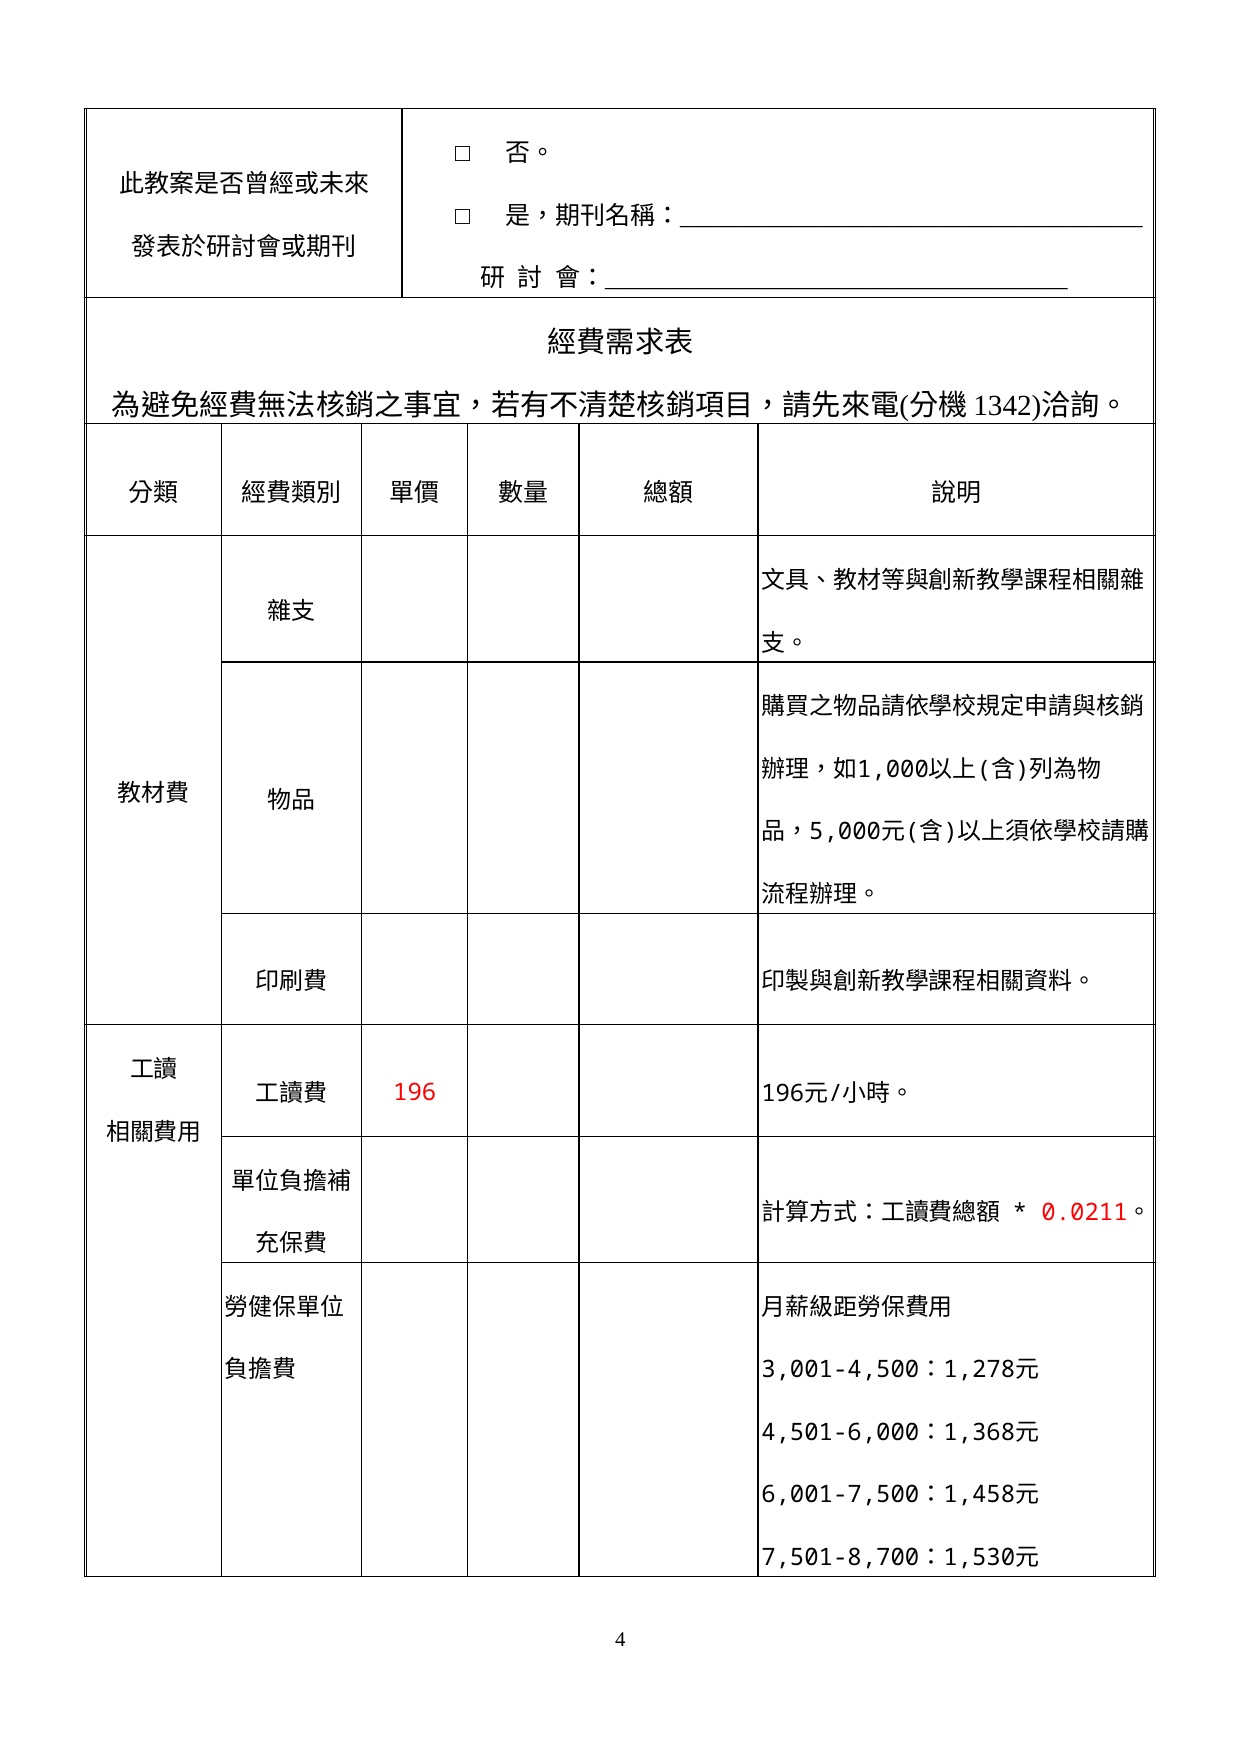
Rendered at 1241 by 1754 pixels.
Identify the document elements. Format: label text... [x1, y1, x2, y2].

table_cell [362, 663, 467, 912]
table_cell 印製與創新教學課程相關資料。 [759, 914, 1153, 1024]
table_cell 教材費 [87, 536, 221, 1024]
table_cell [362, 914, 467, 1024]
table_cell [580, 1025, 757, 1136]
table_cell [468, 536, 578, 661]
table_cell [362, 1137, 467, 1262]
table_cell 此教案是否曾經或未來 發表於研討會或期刊 [87, 109, 401, 297]
table_cell 雜支 [222, 536, 361, 661]
table_cell 勞健保單位負擔費 [222, 1263, 361, 1576]
table_cell 月薪級距勞保費用 3,001-4,500：1,278元 4,501-6,000：1,368元 6,001-7,500：1,458元 7,501-8,700：1,530元 [759, 1263, 1153, 1576]
table_cell [580, 1137, 757, 1262]
table_cell 單價 [362, 424, 467, 535]
table_cell [580, 1263, 757, 1576]
table_cell 說明 [759, 424, 1153, 535]
table_cell 工讀 相關費用 [87, 1025, 221, 1576]
table_cell 經費需求表 為避免經費無法核銷之事宜，若有不清楚核銷項目，請先來電(分機1342)洽詢。 [87, 298, 1153, 423]
table_cell [468, 914, 578, 1024]
table_cell 196 [362, 1025, 467, 1136]
table_cell 購買之物品請依學校規定申請與核銷辦理，如1,000以上(含)列為物品，5,000元(含)以上須依學校請購流程辦理。 [759, 663, 1153, 912]
table_cell [468, 1137, 578, 1262]
table_cell [580, 536, 757, 661]
table_cell 196元/小時。 [759, 1025, 1153, 1136]
table_cell 總額 [580, 424, 757, 535]
table_cell 數量 [468, 424, 578, 535]
table_cell 否。 是，期刊名稱：_____________________________________ 研 討 會：_____________________________________ [403, 109, 1153, 297]
table_cell 工讀費 [222, 1025, 361, 1136]
table_cell [468, 1025, 578, 1136]
table_cell [580, 663, 757, 912]
table_cell 分類 [87, 424, 221, 535]
table_cell [362, 1263, 467, 1576]
table_cell 文具、教材等與創新教學課程相關雜支。 [759, 536, 1153, 661]
table_cell 物品 [222, 663, 361, 912]
table_cell [468, 1263, 578, 1576]
table_cell [468, 663, 578, 912]
table_cell [580, 914, 757, 1024]
table_cell 單位負擔補充保費 [222, 1137, 361, 1262]
table_cell 印刷費 [222, 914, 361, 1024]
table_cell 計算方式：工讀費總額 * 0.0211。 [759, 1137, 1153, 1262]
table_cell 經費類別 [222, 424, 361, 535]
table_cell [362, 536, 467, 661]
